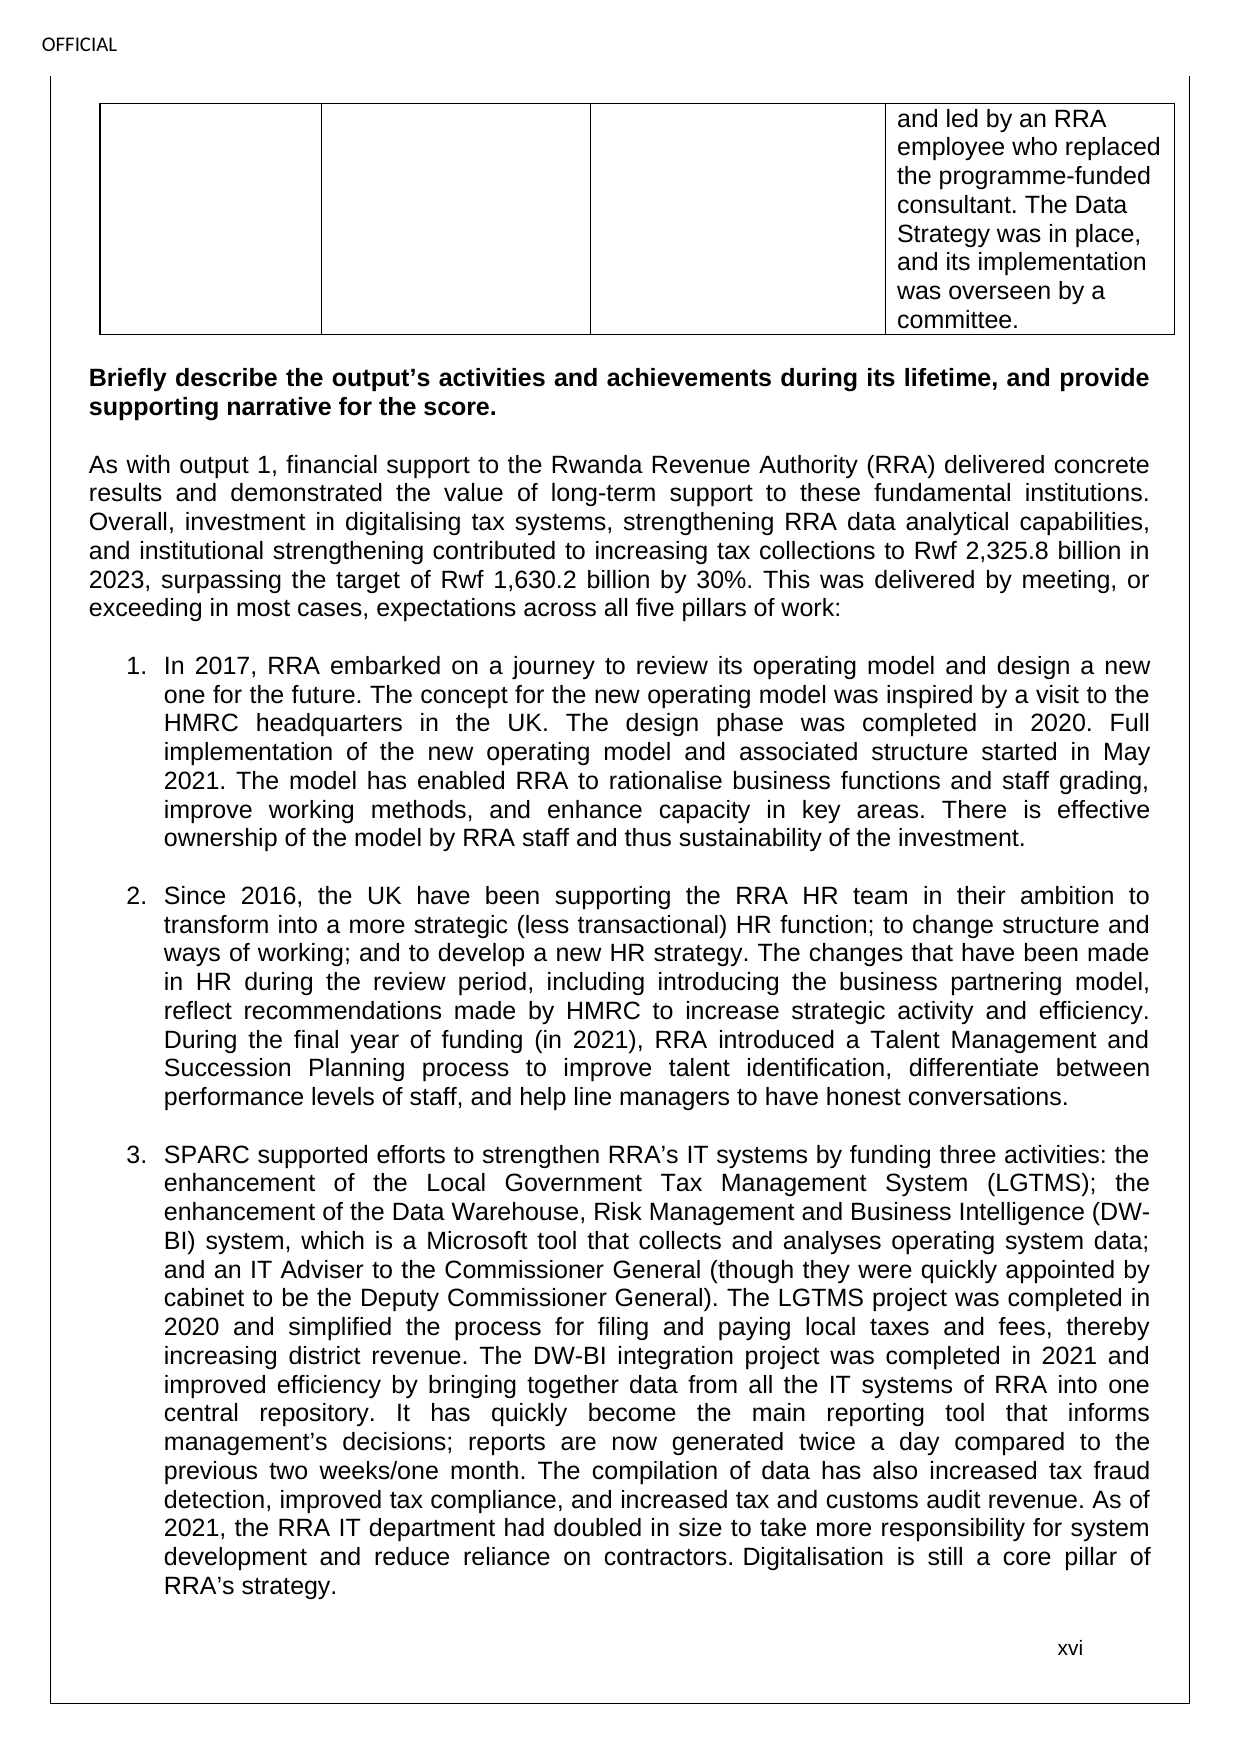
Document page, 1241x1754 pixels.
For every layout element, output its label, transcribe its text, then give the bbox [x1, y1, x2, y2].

text As with output 1, financial support to the Rwanda Revenue Authority (RRA) delivered concrete results and demonstrated the value of long-term support to these fundamental institutions. Overall, investment in digitalising tax systems, strengthening RRA data analytical capabilities, and institutional strengthening contributed to increasing tax collections to Rwf 2,325.8 billion in 2023, surpassing the target of Rwf 1,630.2 billion by 30%. This was delivered by meeting, or exceeding in most cases, expectations across all five pillars of work: [89, 450, 1152, 622]
table_cell [101, 104, 321, 334]
list In 2017, RRA embarked on a journey to review its operating model and design a new one for the future. The concept for the new operating model was inspired by a visit to the HMRC headquarters in the UK. The design phase was completed in 2020. Full implementation of the new operating model and associated structure started in May 2021. The model has enabled RRA to rationalise business functions and staff grading, improve working methods, and enhance capacity in key areas. There is effective ownership of the model by RRA staff and thus sustainability of the investment. [126, 651, 1152, 852]
text Briefly describe the output’s activities and achievements during its lifetime, and provide supporting narrative for the score. [89, 363, 1152, 421]
list Since 2016, the UK have been supporting the RRA HR team in their ambition to transform into a more strategic (less transactional) HR function; to change structure and ways of working; and to develop a new HR strategy. The changes that have been made in HR during the review period, including introducing the business partnering model, reflect recommendations made by HMRC to increase strategic activity and efficiency. During the final year of funding (in 2021), RRA introduced a Talent Management and Succession Planning process to improve talent identification, differentiate between performance levels of staff, and help line managers to have honest conversations. [126, 881, 1152, 1111]
table_cell [322, 104, 590, 334]
table_cell and led by an RRA employee who replaced the programme-funded consultant. The Data Strategy was in place, and its implementation was overseen by a committee. [886, 104, 1174, 334]
table_cell [591, 104, 885, 334]
list SPARC supported efforts to strengthen RRA’s IT systems by funding three activities: the enhancement of the Local Government Tax Management System (LGTMS); the enhancement of the Data Warehouse, Risk Management and Business Intelligence (DW-BI) system, which is a Microsoft tool that collects and analyses operating system data; and an IT Adviser to the Commissioner General (though they were quickly appointed by cabinet to be the Deputy Commissioner General). The LGTMS project was completed in 2020 and simplified the process for filing and paying local taxes and fees, thereby increasing district revenue. The DW-BI integration project was completed in 2021 and improved efficiency by bringing together data from all the IT systems of RRA into one central repository. It has quickly become the main reporting tool that informs management’s decisions; reports are now generated twice a day compared to the previous two weeks/one month. The compilation of data has also increased tax fraud detection, improved tax compliance, and increased tax and customs audit revenue. As of 2021, the RRA IT department had doubled in size to take more responsibility for system development and reduce reliance on contractors. Digitalisation is still a core pillar of RRA’s strategy. [126, 1140, 1152, 1600]
